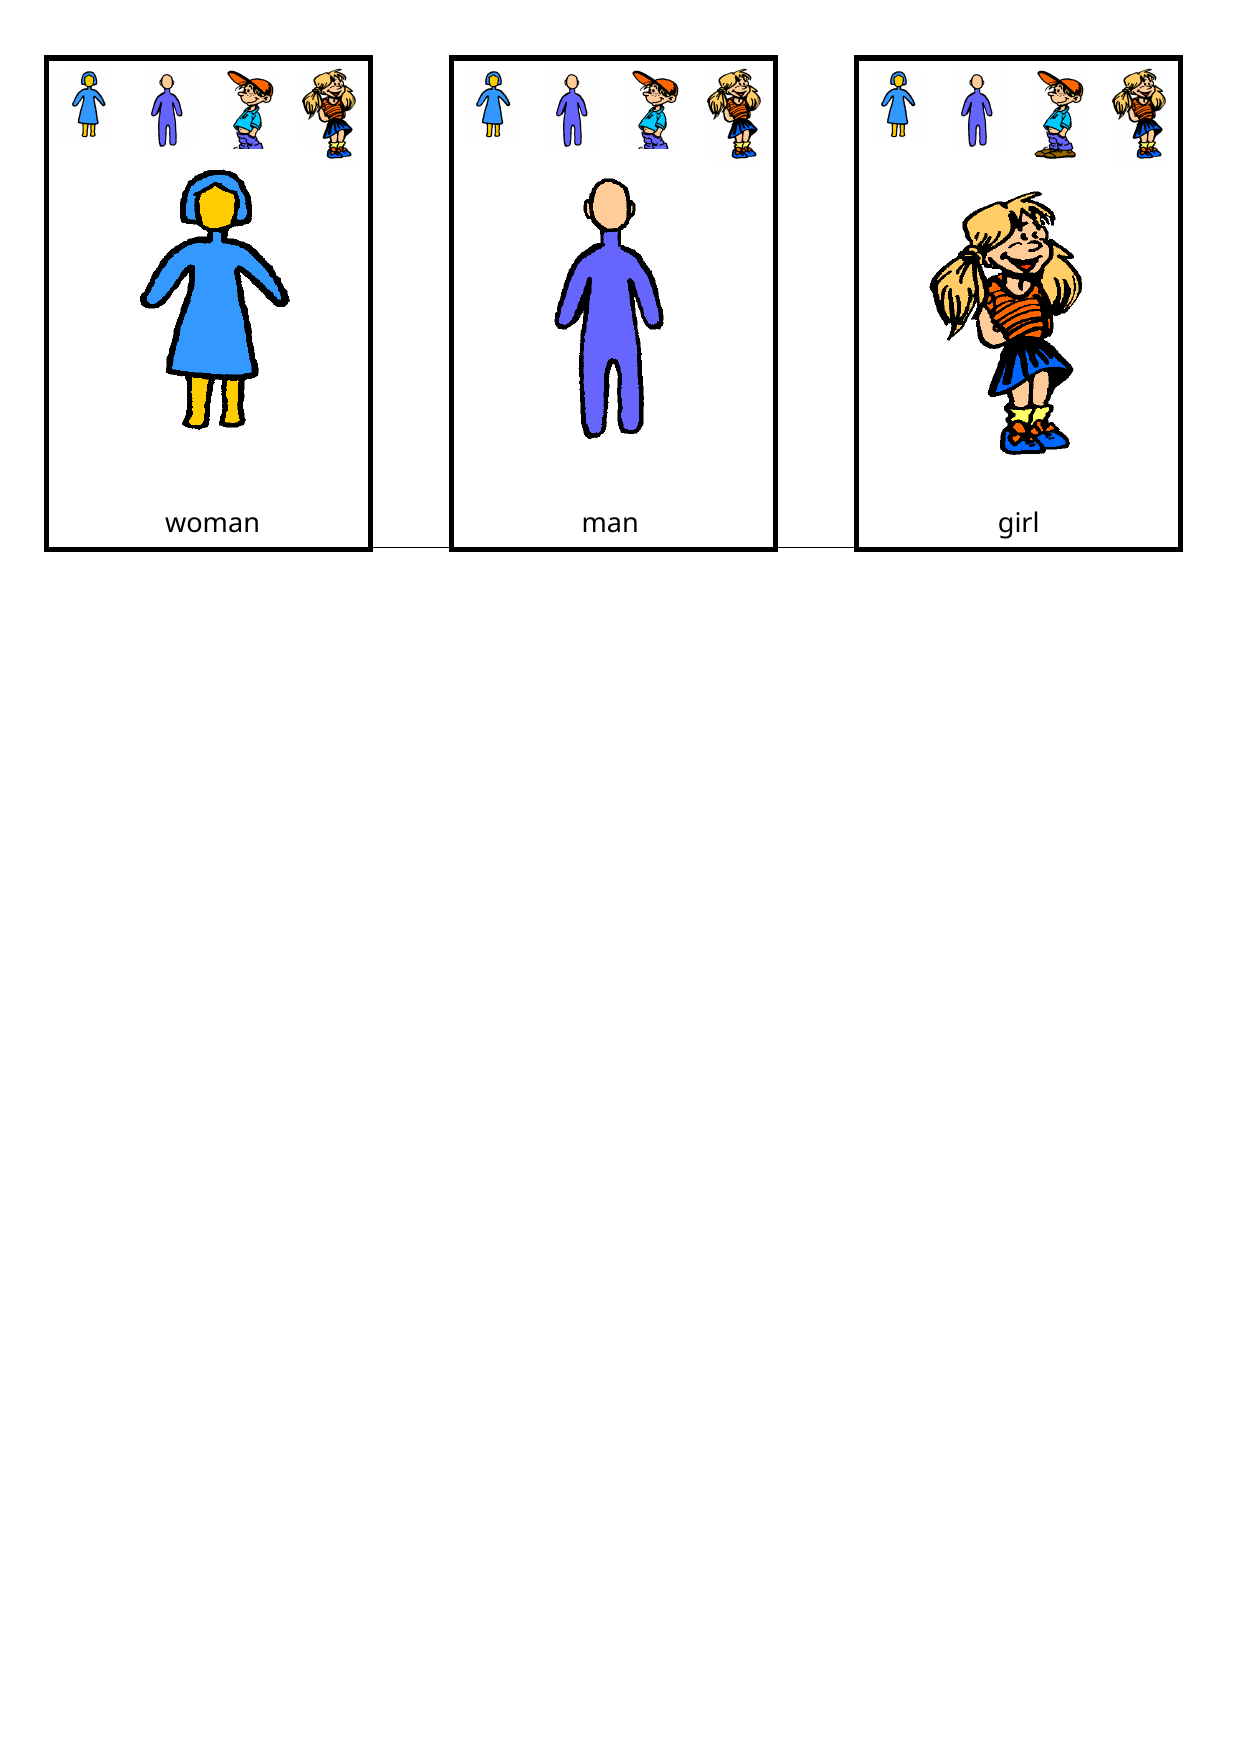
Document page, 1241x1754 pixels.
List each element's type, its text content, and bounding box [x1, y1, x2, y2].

table_header [1099, 61, 1178, 144]
table_header [373, 55, 449, 144]
table_header [49, 61, 128, 144]
table_cell man [454, 498, 773, 547]
table_cell [373, 144, 449, 498]
table_cell [683, 144, 705, 149]
table_cell [859, 465, 1178, 498]
table_cell [778, 498, 854, 547]
table_header [614, 61, 694, 144]
table_cell [778, 144, 854, 498]
picture [95, 66, 360, 452]
table_cell [859, 144, 1178, 464]
table_cell woman [49, 498, 368, 547]
table_cell [599, 144, 625, 149]
table_header [290, 61, 368, 144]
table_header [128, 61, 209, 144]
table_header [209, 61, 290, 144]
picture [952, 66, 1004, 152]
picture [871, 66, 923, 143]
table_header [859, 61, 937, 144]
picture [523, 66, 704, 457]
table_cell [278, 144, 301, 149]
picture [924, 183, 1094, 465]
table_cell [454, 144, 547, 149]
table_cell girl [859, 498, 1178, 547]
picture [705, 66, 765, 162]
table_header [454, 61, 533, 144]
picture [62, 66, 113, 143]
table_header [938, 61, 1018, 144]
table_cell [454, 144, 773, 498]
table_header [778, 55, 854, 144]
picture [1110, 66, 1170, 162]
table_header [533, 61, 614, 144]
picture [1030, 66, 1088, 162]
table_cell [49, 144, 368, 498]
table_cell [49, 144, 142, 149]
table_cell [194, 144, 220, 149]
table_header [695, 61, 773, 144]
table_cell [373, 498, 449, 547]
picture [467, 66, 518, 143]
table_header [1019, 61, 1099, 144]
